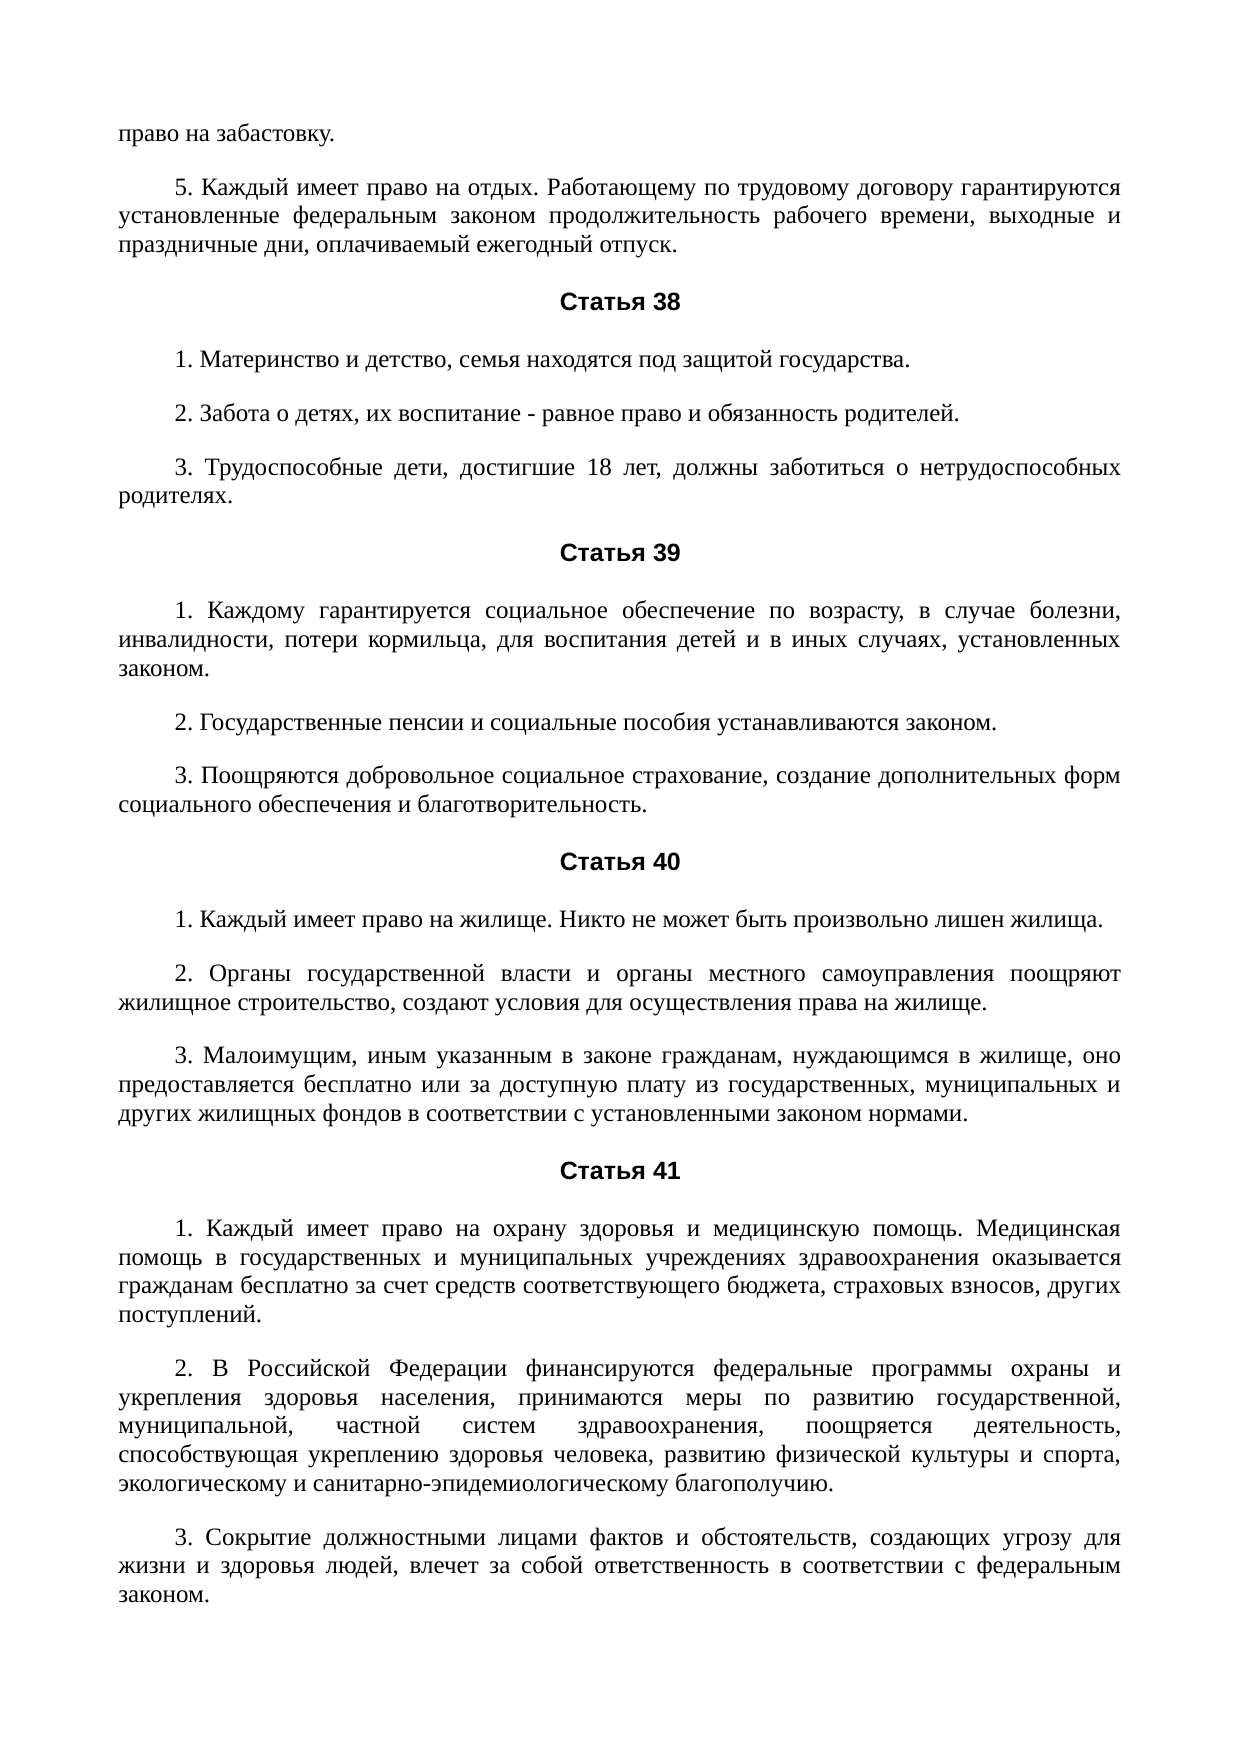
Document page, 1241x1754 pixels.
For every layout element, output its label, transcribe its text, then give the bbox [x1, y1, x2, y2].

text 2. Государственные пенсии и социальные пособия устанавливаются законом. [118, 707, 1122, 736]
text 2. Органы государственной власти и органы местного самоуправления поощряют жилищное строительство, создают условия для осуществления права на жилище. [118, 958, 1122, 1016]
text 3. Малоимущим, иным указанным в законе гражданам, нуждающимся в жилище, оно предоставляется бесплатно или за доступную плату из государственных, муниципальных и других жилищных фондов в соответствии с установленными законом нормами. [118, 1041, 1122, 1127]
title Статья 41 [118, 1156, 1122, 1184]
text 3. Поощряются добровольное социальное страхование, создание дополнительных форм социального обеспечения и благотворительность. [118, 761, 1122, 818]
text 1. Каждый имеет право на охрану здоровья и медицинскую помощь. Медицинская помощь в государственных и муниципальных учреждениях здравоохранения оказывается гражданам бесплатно за счет средств соответствующего бюджета, страховых взносов, других поступлений. [118, 1213, 1122, 1328]
text 5. Каждый имеет право на отдых. Работающему по трудовому договору гарантируются установленные федеральным законом продолжительность рабочего времени, выходные и праздничные дни, оплачиваемый ежегодный отпуск. [118, 172, 1122, 258]
text 3. Сокрытие должностными лицами фактов и обстоятельств, создающих угрозу для жизни и здоровья людей, влечет за собой ответственность в соответствии с федеральным законом. [118, 1522, 1122, 1608]
title Статья 38 [118, 287, 1122, 316]
title Статья 39 [118, 538, 1122, 567]
text 2. Забота о детях, их воспитание - равное право и обязанность родителей. [118, 398, 1122, 427]
text право на забастовку. [118, 118, 1122, 147]
text 1. Материнство и детство, семья находятся под защитой государства. [118, 344, 1122, 373]
text 3. Трудоспособные дети, достигшие 18 лет, должны заботиться о нетрудоспособных родителях. [118, 452, 1122, 509]
text 1. Каждый имеет право на жилище. Никто не может быть произвольно лишен жилища. [118, 904, 1122, 933]
title Статья 40 [118, 847, 1122, 876]
text 1. Каждому гарантируется социальное обеспечение по возрасту, в случае болезни, инвалидности, потери кормильца, для воспитания детей и в иных случаях, установленных законом. [118, 596, 1122, 682]
text 2. В Российской Федерации финансируются федеральные программы охраны и укрепления здоровья населения, принимаются меры по развитию государственной, муниципальной, частной систем здравоохранения, поощряется деятельность, способствующая укреплению здоровья человека, развитию физической культуры и спорта, экологическому и санитарно-эпидемиологическому благополучию. [118, 1353, 1122, 1497]
